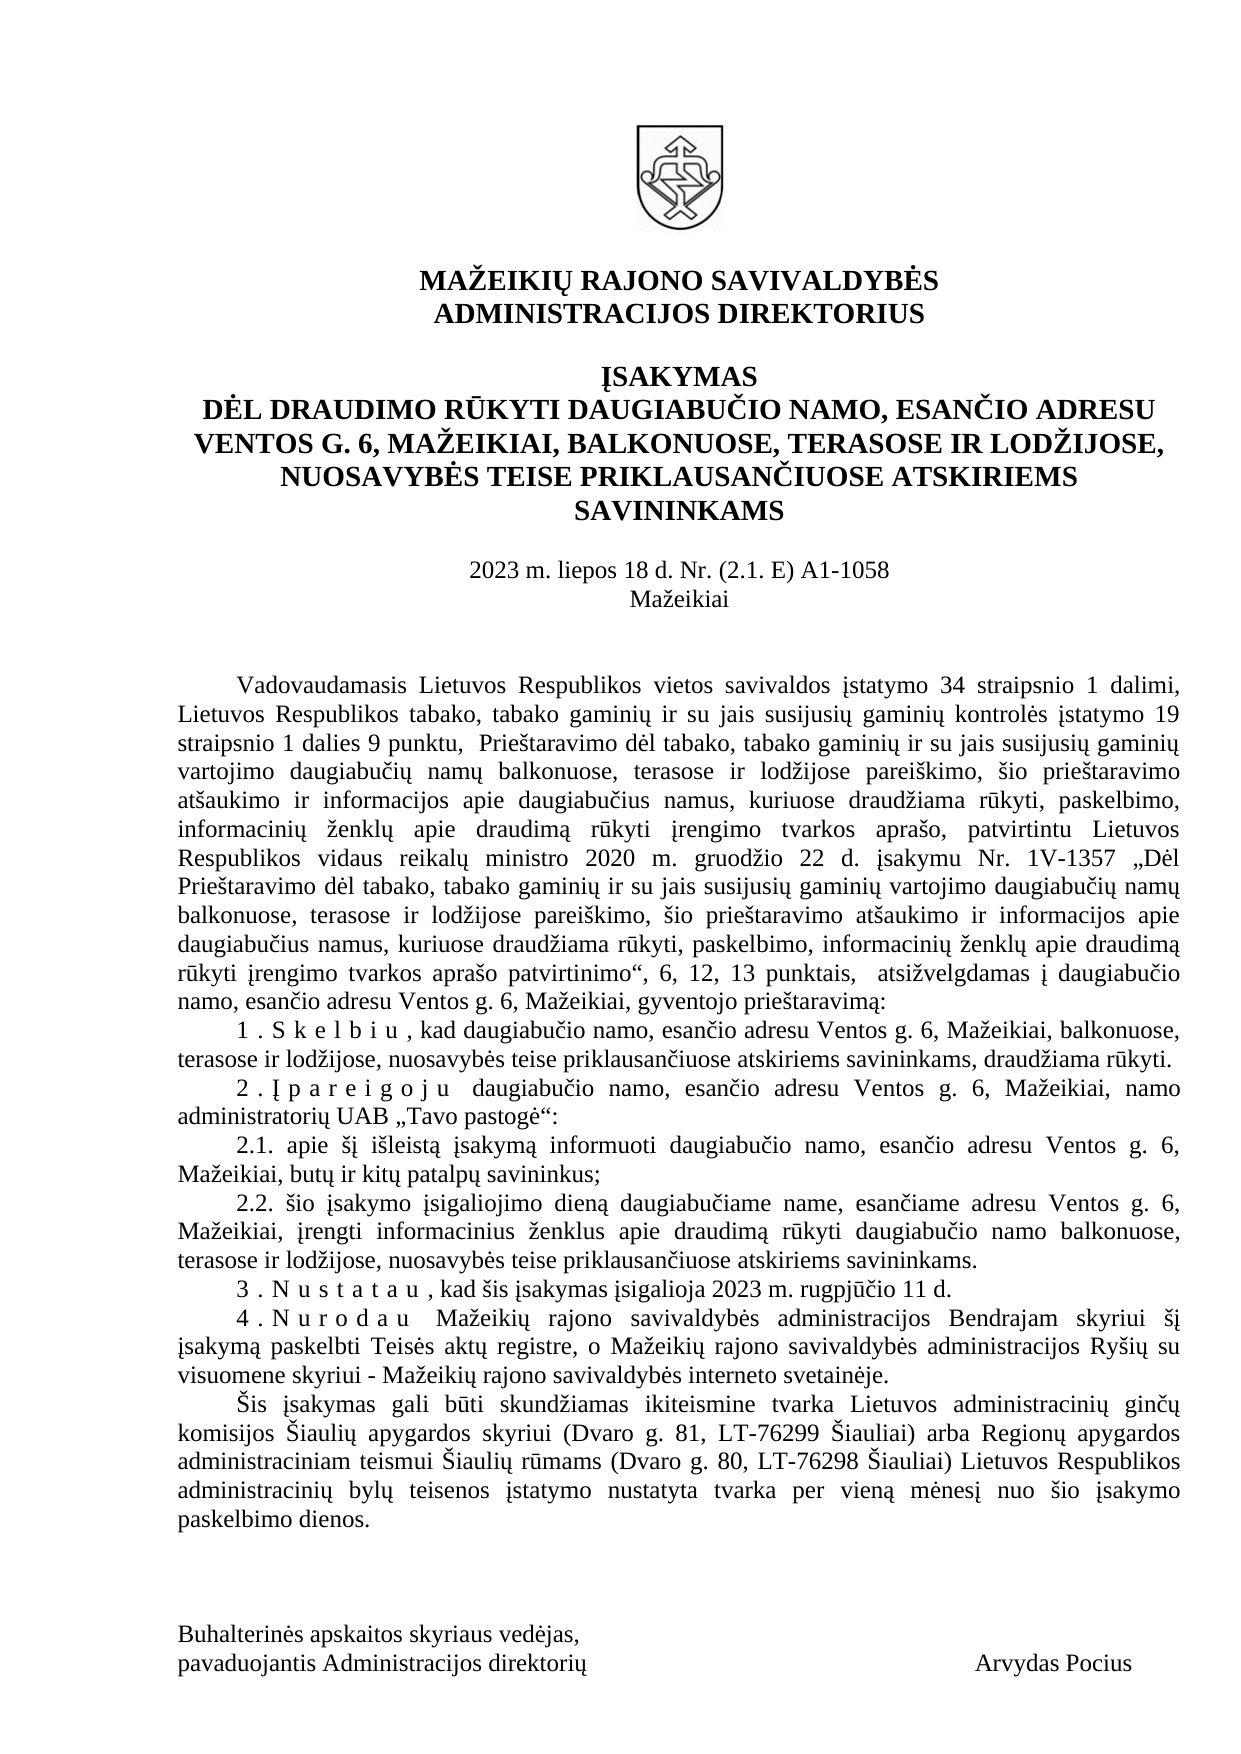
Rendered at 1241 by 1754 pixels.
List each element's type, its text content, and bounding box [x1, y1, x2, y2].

text DĖL DRAUDIMO RŪKYTI DAUGIABUČIO NAMO, ESANČIO ADRESU VENTOS G. 6, MAŽEIKIAI, BALKONUOSE, TERASOSE IR LODŽIJOSE, NUOSAVYBĖS TEISE PRIKLAUSANČIUOSE ATSKIRIEMS SAVININKAMS [177, 392, 1181, 526]
text Šis įsakymas gali būti skundžiamas ikiteismine tvarka Lietuvos administracinių ginčų komisijos Šiaulių apygardos skyriui (Dvaro g. 81, LT-76299 Šiauliai) arba Regionų apygardos administraciniam teismui Šiaulių rūmams (Dvaro g. 80, LT-76298 Šiauliai) Lietuvos Respublikos administracinių bylų teisenos įstatymo nustatyta tvarka per vieną mėnesį nuo šio įsakymo paskelbimo dienos. [177, 1389, 1181, 1533]
text 2023 m. liepos 18 d. Nr. (2.1. E) A1-1058 [177, 555, 1181, 584]
text Buhalterinės apskaitos skyriaus vedėjas, pavaduojantis Administracijos direktorių Arvydas Pocius [177, 1619, 1181, 1676]
text Vadovaudamasis Lietuvos Respublikos vietos savivaldos įstatymo 34 straipsnio 1 dalimi, Lietuvos Respublikos tabako, tabako gaminių ir su jais susijusių gaminių kontrolės įstatymo 19 straipsnio 1 dalies 9 punktu, Prieštaravimo dėl tabako, tabako gaminių ir su jais susijusių gaminių vartojimo daugiabučių namų balkonuose, terasose ir lodžijose pareiškimo, šio prieštaravimo atšaukimo ir informacijos apie daugiabučius namus, kuriuose draudžiama rūkyti, paskelbimo, informacinių ženklų apie draudimą rūkyti įrengimo tvarkos aprašo, patvirtintu Lietuvos Respublikos vidaus reikalų ministro 2020 m. gruodžio 22 d. įsakymu Nr. 1V-1357 „Dėl Prieštaravimo dėl tabako, tabako gaminių ir su jais susijusių gaminių vartojimo daugiabučių namų balkonuose, terasose ir lodžijose pareiškimo, šio prieštaravimo atšaukimo ir informacijos apie daugiabučius namus, kuriuose draudžiama rūkyti, paskelbimo, informacinių ženklų apie draudimą rūkyti įrengimo tvarkos aprašo patvirtinimo“, 6, 12, 13 punktais, atsižvelgdamas į daugiabučio namo, esančio adresu Ventos g. 6, Mažeikiai, gyventojo prieštaravimą: [177, 670, 1181, 1015]
text Mažeikiai [177, 584, 1181, 613]
text 3.Nustatau, kad šis įsakymas įsigalioja 2023 m. rugpjūčio 11 d. [177, 1274, 1181, 1303]
text 2.Įpareigoju daugiabučio namo, esančio adresu Ventos g. 6, Mažeikiai, namo administratorių UAB „Tavo pastogė“: [177, 1073, 1181, 1130]
text 2.1. apie šį išleistą įsakymą informuoti daugiabučio namo, esančio adresu Ventos g. 6, Mažeikiai, butų ir kitų patalpų savininkus; [177, 1130, 1181, 1188]
text Mažeikių rajono savivaldybės [177, 263, 1181, 296]
text administraCIJOS DIREKTORIUS [177, 296, 1181, 330]
subtitle ĮSAKYMAS [177, 359, 1181, 392]
text 2.2. šio įsakymo įsigaliojimo dieną daugiabučiame name, esančiame adresu Ventos g. 6, Mažeikiai, įrengti informacinius ženklus apie draudimą rūkyti daugiabučio namo balkonuose, terasose ir lodžijose, nuosavybės teise priklausančiuose atskiriems savininkams. [177, 1188, 1181, 1274]
text 1.Skelbiu, kad daugiabučio namo, esančio adresu Ventos g. 6, Mažeikiai, balkonuose, terasose ir lodžijose, nuosavybės teise priklausančiuose atskiriems savininkams, draudžiama rūkyti. [177, 1015, 1181, 1073]
text 4.Nurodau Mažeikių rajono savivaldybės administracijos Bendrajam skyriui šį įsakymą paskelbti Teisės aktų registre, o Mažeikių rajono savivaldybės administracijos Ryšių su visuomene skyriui - Mažeikių rajono savivaldybės interneto svetainėje. [177, 1303, 1181, 1389]
